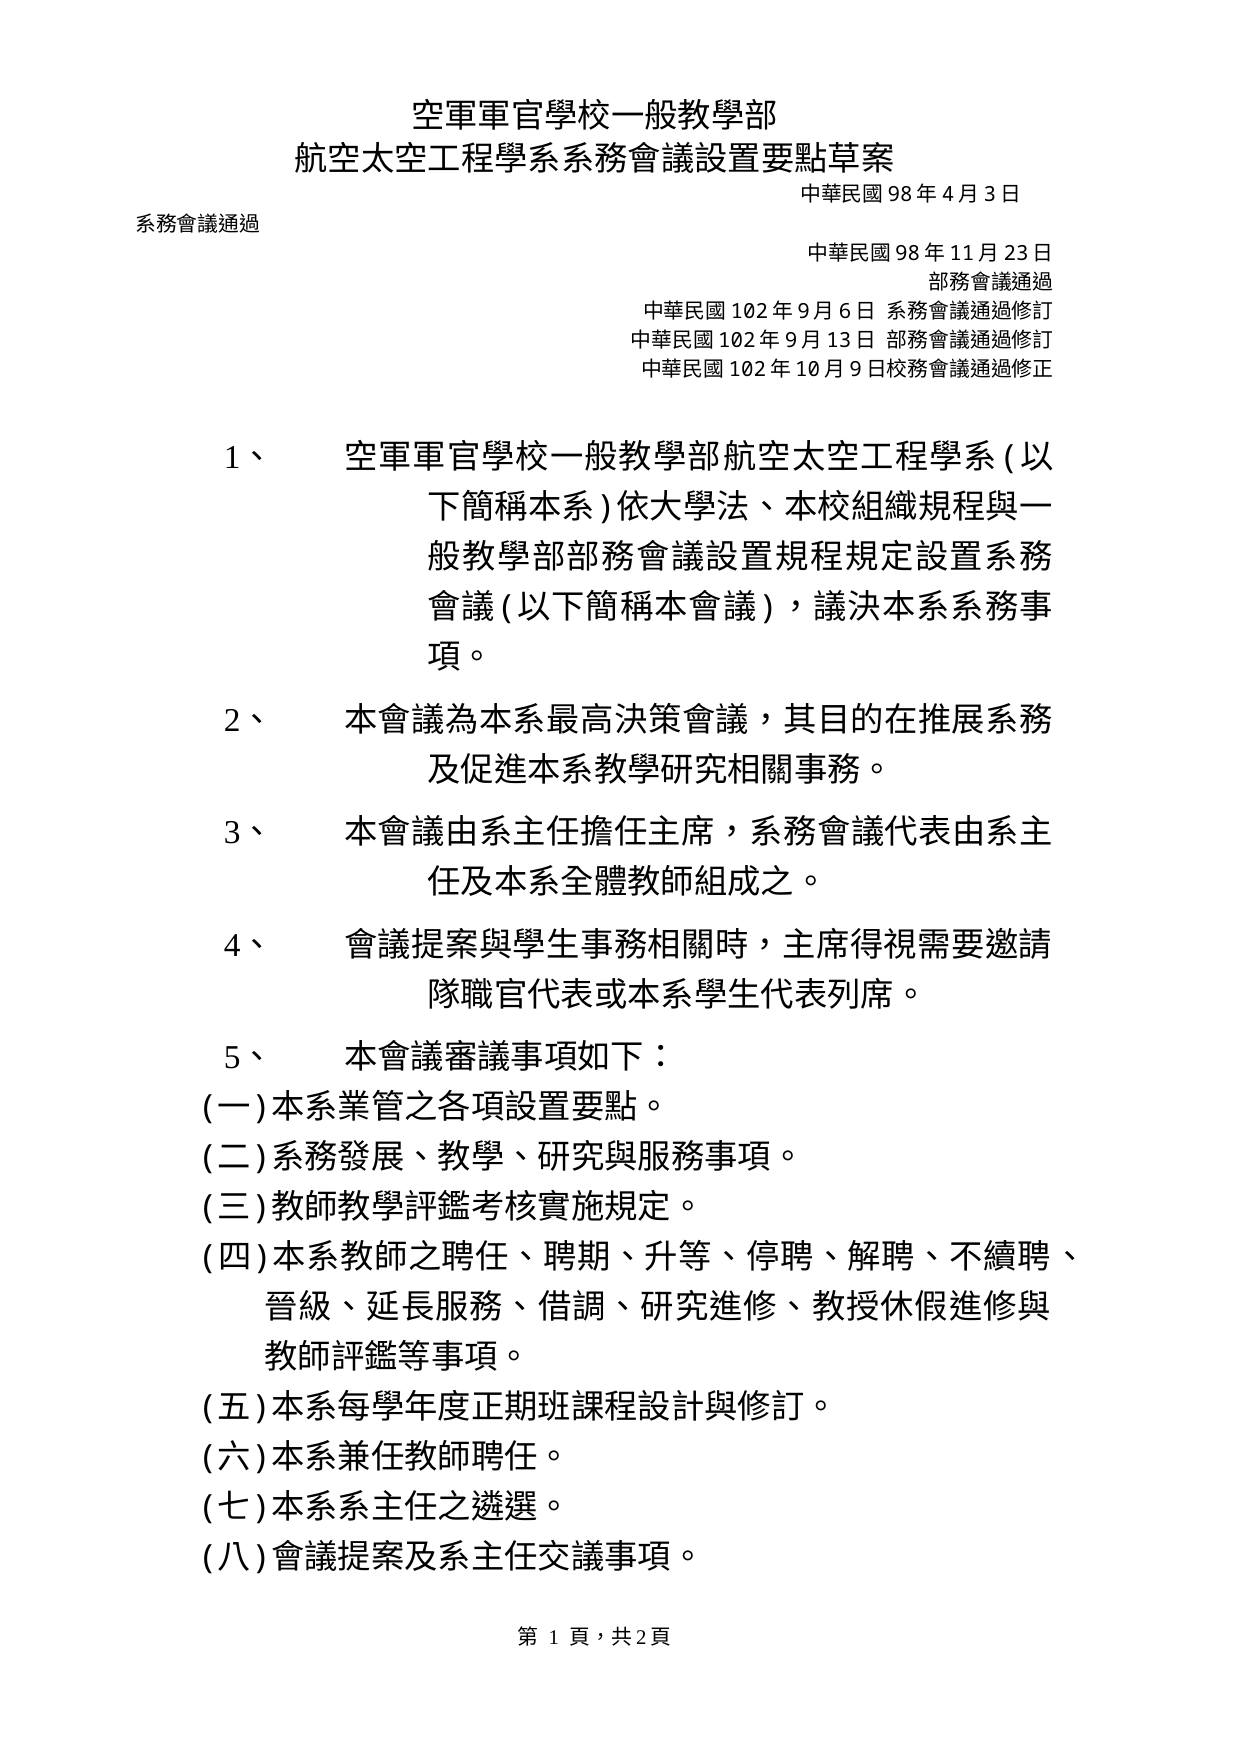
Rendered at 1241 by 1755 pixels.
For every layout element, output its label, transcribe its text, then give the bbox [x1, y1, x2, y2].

text (三)教師教學評鑑考核實施規定。 [197, 1178, 1053, 1228]
text (四)本系教師之聘任、聘期、升等、停聘、解聘、不續聘、晉級、延長服務、借調、研究進修、教授休假進修與教師評鑑等事項。 [197, 1228, 1053, 1378]
text 中華民國102年9月6日 系務會議通過修訂 [135, 295, 1053, 324]
text 航空太空工程學系系務會議設置要點草案 [135, 137, 1053, 178]
list 會議提案與學生事務相關時，主席得視需要邀請隊職官代表或本系學生代表列席。 [224, 916, 1053, 1016]
list 本會議為本系最高決策會議，其目的在推展系務及促進本系教學研究相關事務。 [224, 691, 1053, 791]
text (二)系務發展、教學、研究與服務事項。 [197, 1128, 1053, 1178]
list 本會議審議事項如下： [224, 1028, 1053, 1078]
text 空軍軍官學校一般教學部 [135, 89, 1053, 137]
text 中華民國102年10月9日校務會議通過修正 [135, 353, 1053, 383]
text (六)本系兼任教師聘任。 [197, 1428, 1053, 1478]
list 空軍軍官學校一般教學部航空太空工程學系(以下簡稱本系)依大學法、本校組織規程與一般教學部部務會議設置規程規定設置系務會議(以下簡稱本會議)，議決本系系務事項。 [224, 428, 1053, 678]
text (七)本系系主任之遴選。 [197, 1478, 1053, 1528]
text (一)本系業管之各項設置要點。 [197, 1078, 1053, 1128]
text 中華民國98年11月23日 部務會議通過 [135, 237, 1053, 295]
text 中華民國102年9月13日 部務會議通過修訂 [135, 324, 1053, 353]
text (八)會議提案及系主任交議事項。 [197, 1528, 1053, 1578]
text (五)本系每學年度正期班課程設計與修訂。 [197, 1378, 1053, 1428]
text 中華民國98年4月3日 系務會議通過 [135, 178, 1053, 237]
list 本會議由系主任擔任主席，系務會議代表由系主任及本系全體教師組成之。 [224, 803, 1053, 903]
